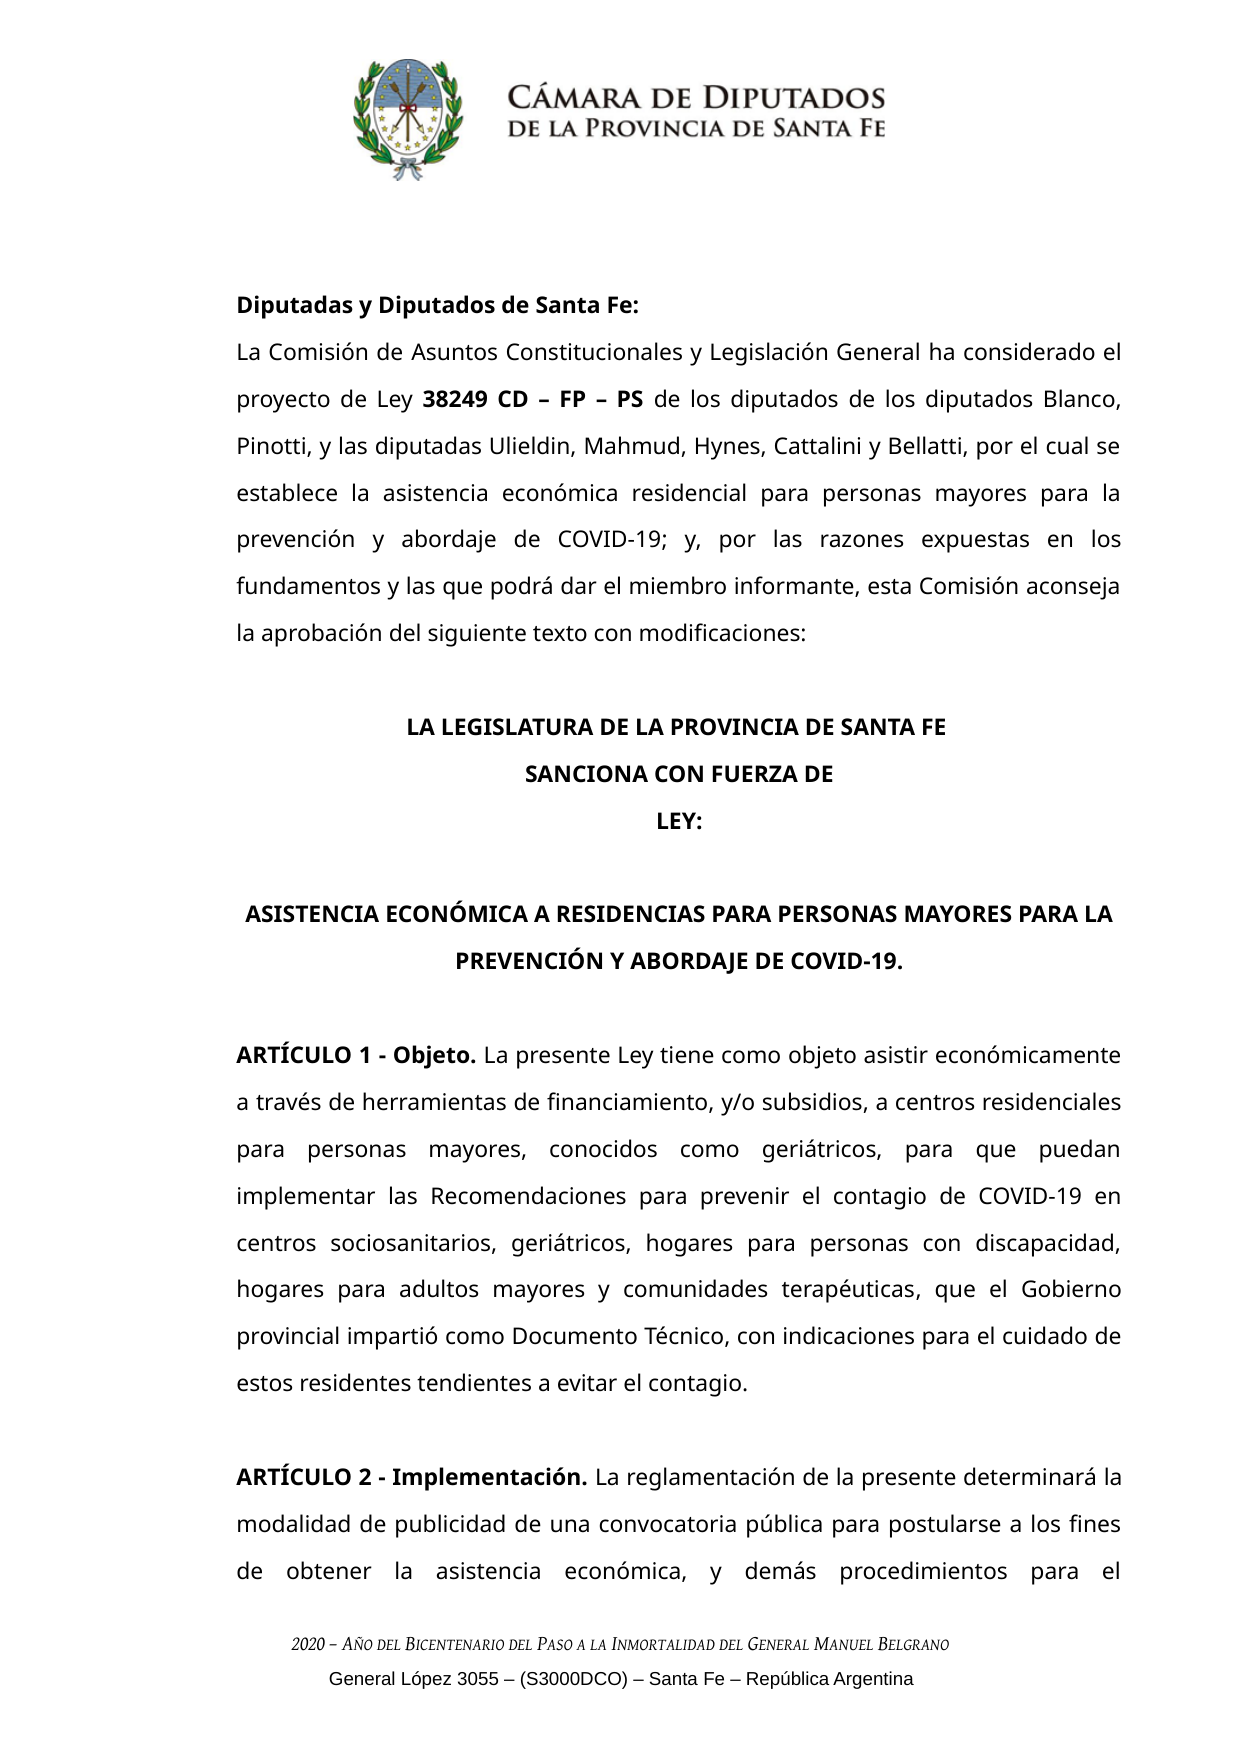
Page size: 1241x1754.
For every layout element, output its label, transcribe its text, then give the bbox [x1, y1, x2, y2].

text LEY: [236, 805, 1122, 836]
text Diputadas y Diputados de Santa Fe: [236, 289, 1122, 320]
text La Comisión de Asuntos Constitucionales y Legislación General ha considerado el proyecto de Ley 38249 CD – FP – PS de los diputados de los diputados Blanco, Pinotti, y las diputadas Ulieldin, Mahmud, Hynes, Cattalini y Bellatti, por el cual se establece la asistencia económica residencial para personas mayores para la prevención y abordaje de COVID-19; y, por las razones expuestas en los fundamentos y las que podrá dar el miembro informante, esta Comisión aconseja la aprobación del siguiente texto con modificaciones: [236, 336, 1122, 648]
text SANCIONA CON FUERZA DE [236, 758, 1122, 789]
text ASISTENCIA ECONÓMICA A RESIDENCIAS PARA PERSONAS MAYORES PARA LA PREVENCIÓN Y ABORDAJE DE COVID-19. [236, 898, 1122, 977]
text ARTÍCULO 1 - Objeto. La presente Ley tiene como objeto asistir económicamente a través de herramientas de financiamiento, y/o subsidios, a centros residenciales para personas mayores, conocidos como geriátricos, para que puedan implementar las Recomendaciones para prevenir el contagio de COVID-19 en centros sociosanitarios, geriátricos, hogares para personas con discapacidad, hogares para adultos mayores y comunidades terapéuticas, que el Gobierno provincial impartió como Documento Técnico, con indicaciones para el cuidado de estos residentes tendientes a evitar el contagio. [236, 1039, 1122, 1398]
text ARTÍCULO 2 - Implementación. La reglamentación de la presente determinará la modalidad de publicidad de una convocatoria pública para postularse a los fines de obtener la asistencia económica, y demás procedimientos para el [236, 1461, 1122, 1586]
text LA LEGISLATURA DE LA PROVINCIA DE SANTA FE [236, 711, 1122, 742]
